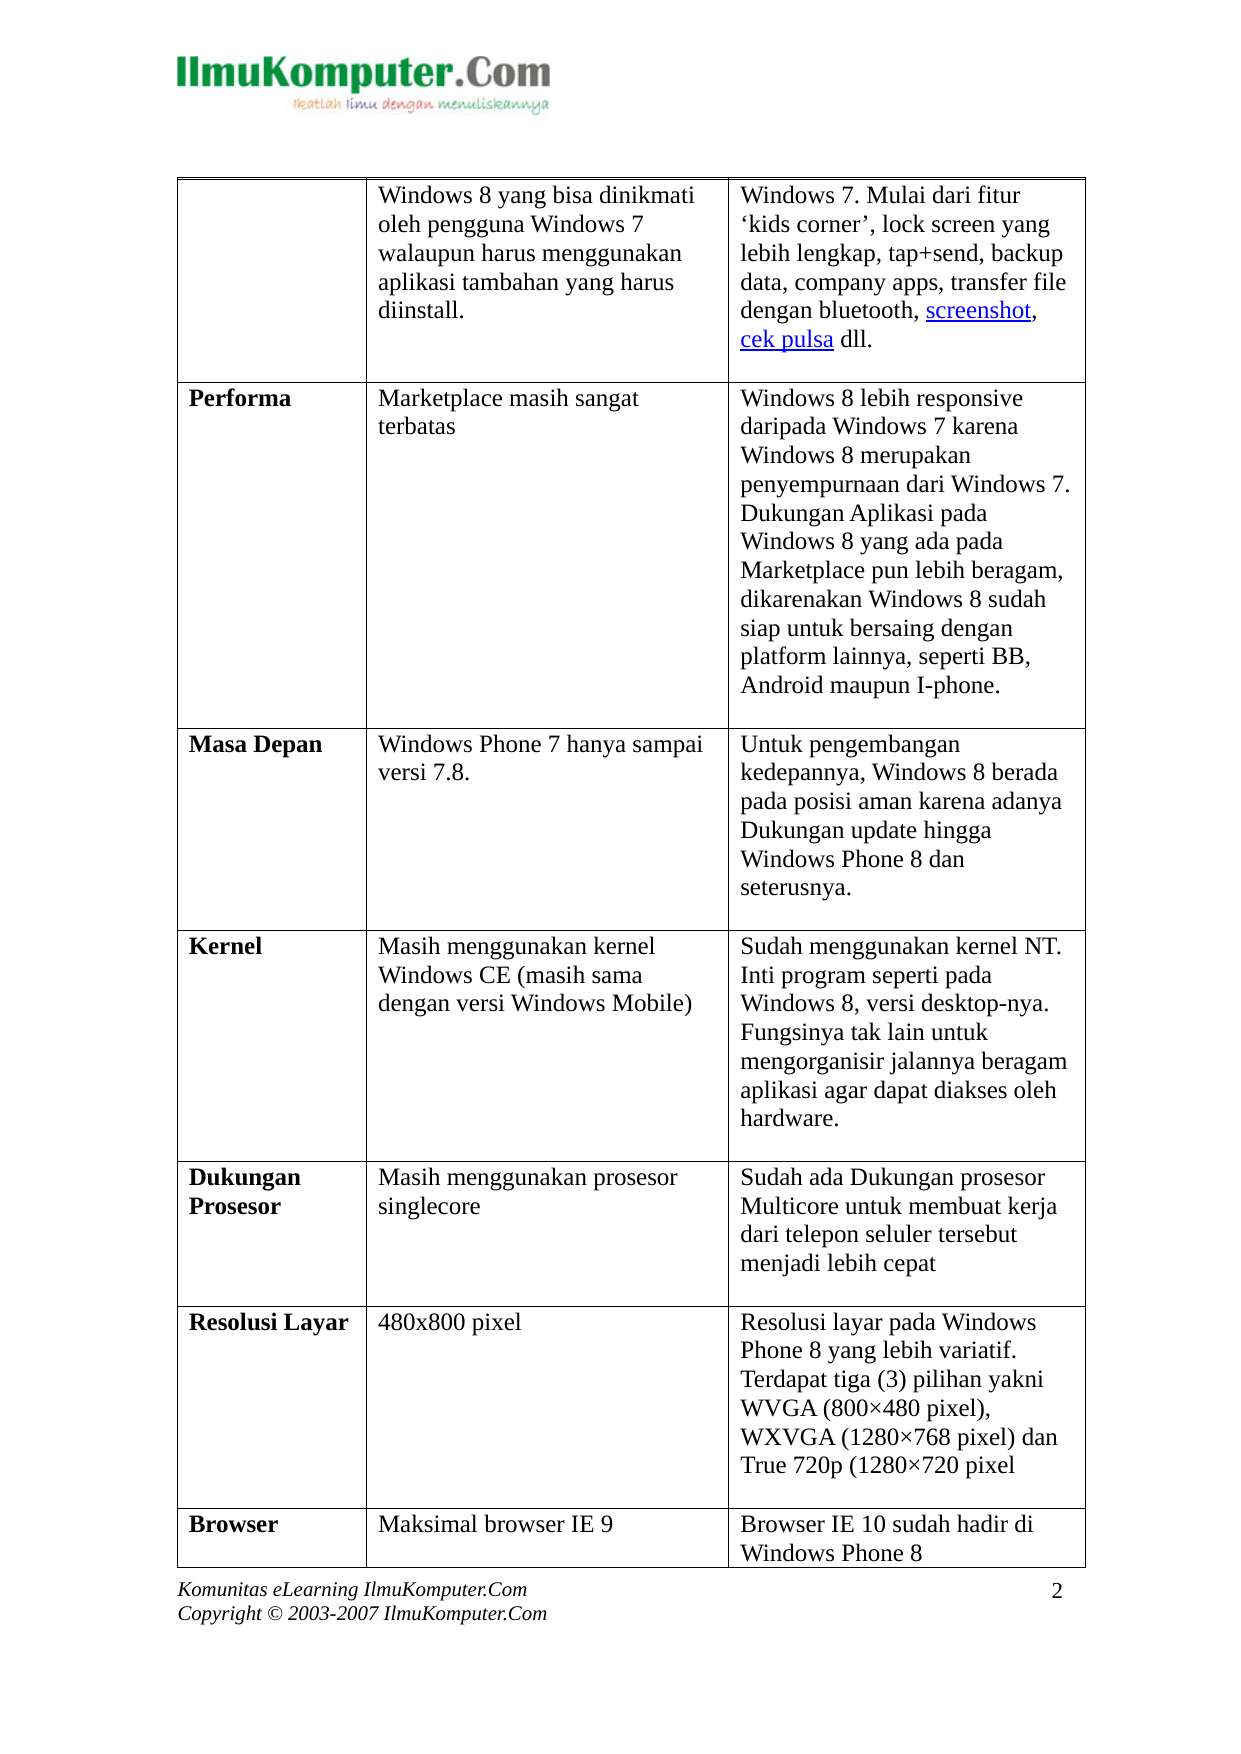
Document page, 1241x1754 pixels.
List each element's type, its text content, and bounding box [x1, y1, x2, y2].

table_cell Windows 7. Mulai dari fitur ‘kids corner’, lock screen yang lebih lengkap, tap+send, backup data, company apps, transfer file dengan bluetooth, screenshot, cek pulsa dll. [729, 180, 1085, 382]
table_cell Performa [178, 383, 366, 728]
table_cell Resolusi layar pada Windows Phone 8 yang lebih variatif. Terdapat tiga (3) pilihan yakni WVGA (800×480 pixel), WXVGA (1280×768 pixel) dan True 720p (1280×720 pixel [729, 1307, 1085, 1508]
table_cell Resolusi Layar [178, 1307, 366, 1508]
table_cell Browser IE 10 sudah hadir di Windows Phone 8 [729, 1509, 1085, 1567]
table_cell Dukungan Prosesor [178, 1162, 366, 1306]
table_cell [178, 180, 366, 382]
table_cell Sudah ada Dukungan prosesor Multicore untuk membuat kerja dari telepon seluler tersebut menjadi lebih cepat [729, 1162, 1085, 1306]
table_cell Untuk pengembangan kedepannya, Windows 8 berada pada posisi aman karena adanya Dukungan update hingga Windows Phone 8 dan seterusnya. [729, 729, 1085, 930]
table_cell Sudah menggunakan kernel NT. Inti program seperti pada Windows 8, versi desktop-nya. Fungsinya tak lain untuk mengorganisir jalannya beragam aplikasi agar dapat diakses oleh hardware. [729, 931, 1085, 1161]
table_cell Windows Phone 7 hanya sampai versi 7.8. [367, 729, 728, 930]
table_cell Browser [178, 1509, 366, 1567]
table_cell Masih menggunakan kernel Windows CE (masih sama dengan versi Windows Mobile) [367, 931, 728, 1161]
table_cell Masa Depan [178, 729, 366, 930]
table_cell Windows 8 lebih responsive daripada Windows 7 karena Windows 8 merupakan penyempurnaan dari Windows 7. Dukungan Aplikasi pada Windows 8 yang ada pada Marketplace pun lebih beragam, dikarenakan Windows 8 sudah siap untuk bersaing dengan platform lainnya, seperti BB, Android maupun I-phone. [729, 383, 1085, 728]
table_cell Marketplace masih sangat terbatas [367, 383, 728, 728]
table_cell Kernel [178, 931, 366, 1161]
table_cell Masih menggunakan prosesor singlecore [367, 1162, 728, 1306]
table_cell Windows 8 yang bisa dinikmati oleh pengguna Windows 7 walaupun harus menggunakan aplikasi tambahan yang harus diinstall. [367, 180, 728, 382]
table_cell 480x800 pixel [367, 1307, 728, 1508]
table_cell Maksimal browser IE 9 [367, 1509, 728, 1567]
